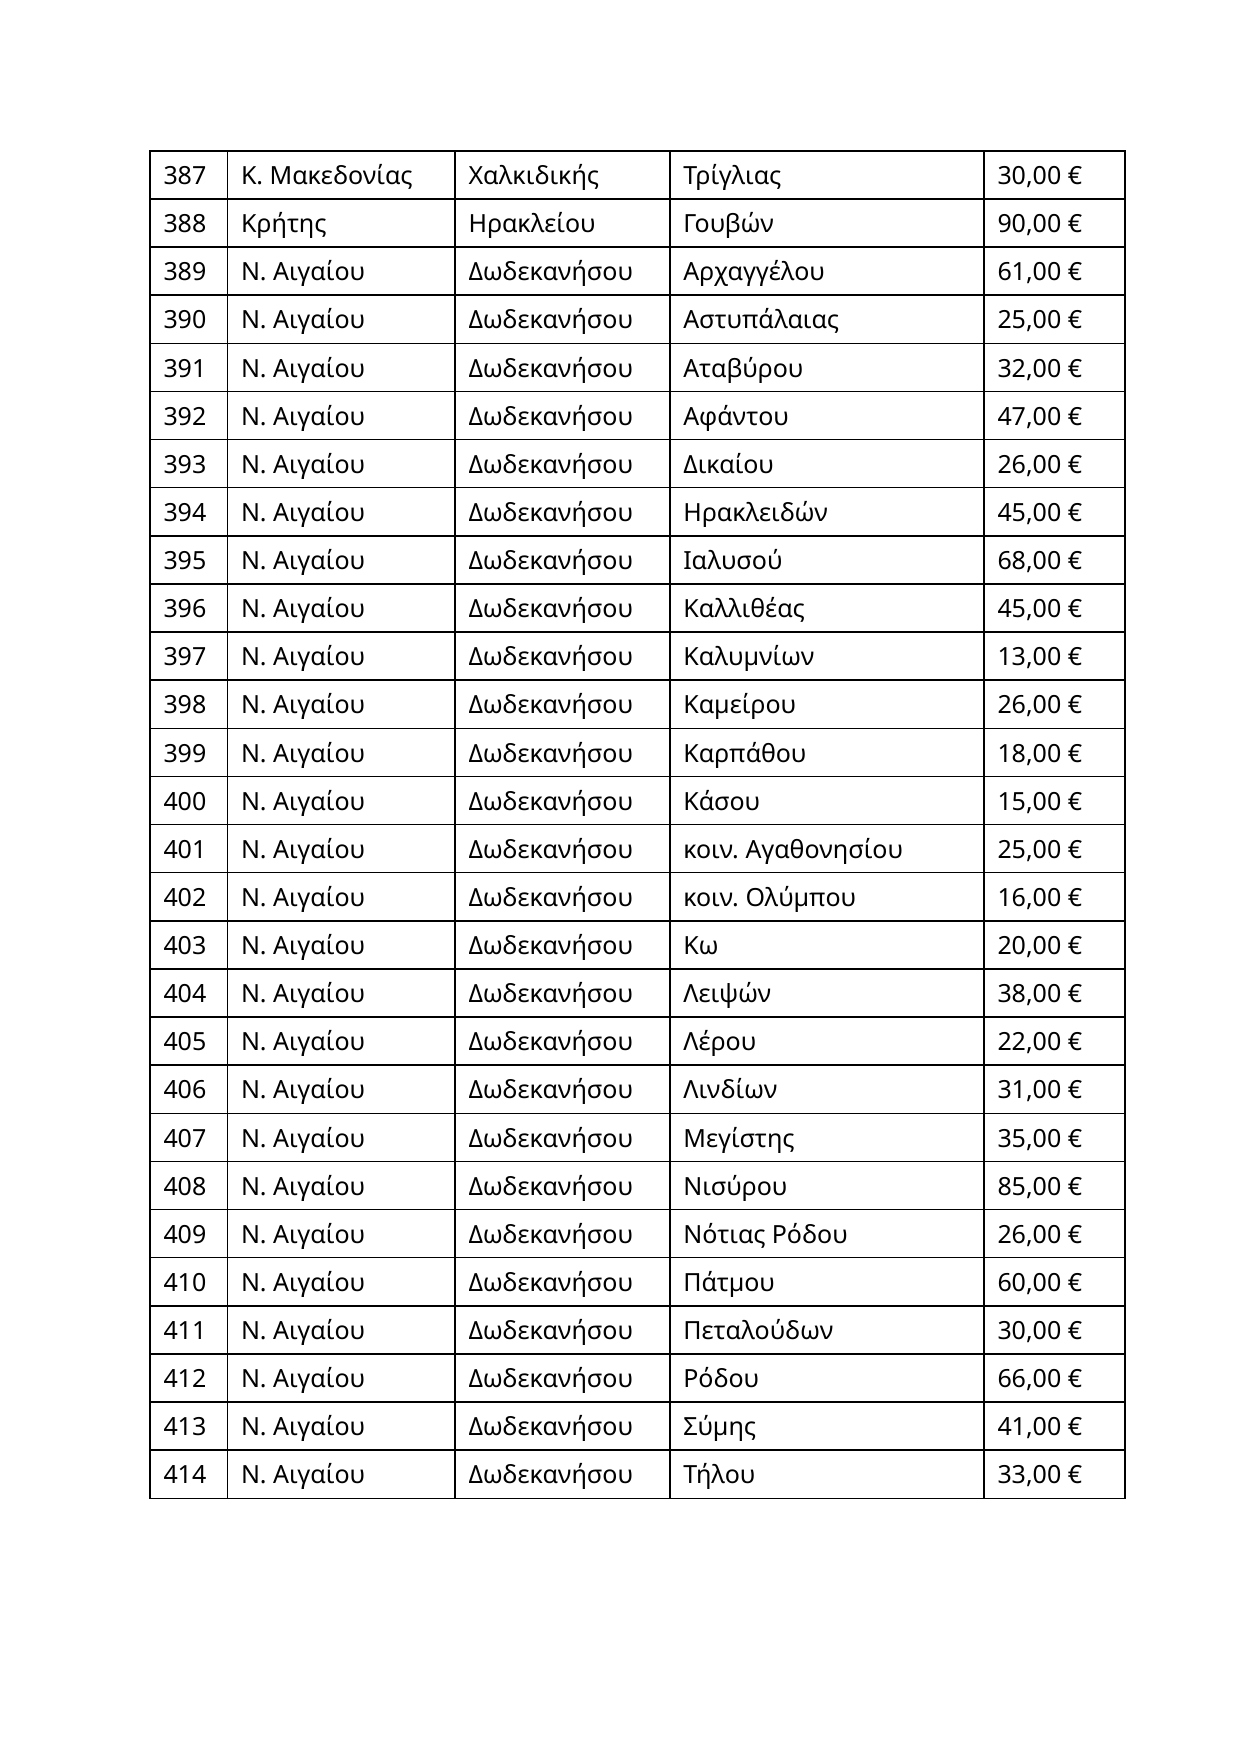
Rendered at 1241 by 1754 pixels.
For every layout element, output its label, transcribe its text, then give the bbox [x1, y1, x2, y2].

table_cell 16,00 € [985, 873, 1124, 920]
table_cell Καρπάθου [671, 729, 983, 776]
table_cell Ν. Αιγαίου [228, 585, 454, 631]
table_cell 15,00 € [985, 777, 1124, 824]
table_cell 401 [151, 825, 227, 872]
table_cell Ν. Αιγαίου [228, 873, 454, 920]
table_cell Κρήτης [228, 200, 454, 246]
table_cell 61,00 € [985, 248, 1124, 294]
table_cell 26,00 € [985, 1210, 1124, 1257]
table_cell 397 [151, 633, 227, 679]
table_cell 22,00 € [985, 1018, 1124, 1064]
table_cell Δωδεκανήσου [456, 1258, 669, 1305]
table_cell Κω [671, 922, 983, 968]
table_cell Λέρου [671, 1018, 983, 1064]
table_cell 18,00 € [985, 729, 1124, 776]
table_cell Χαλκιδικής [456, 152, 669, 198]
table_cell Ηρακλείου [456, 200, 669, 246]
table_cell 68,00 € [985, 537, 1124, 583]
table_cell 90,00 € [985, 200, 1124, 246]
table_cell Ν. Αιγαίου [228, 1451, 454, 1497]
table_cell Καμείρου [671, 681, 983, 727]
table_cell 45,00 € [985, 488, 1124, 535]
table_cell Ν. Αιγαίου [228, 296, 454, 342]
table_cell Δωδεκανήσου [456, 1066, 669, 1112]
table_cell Ν. Αιγαίου [228, 1162, 454, 1209]
table_cell Δωδεκανήσου [456, 488, 669, 535]
table_cell Κάσου [671, 777, 983, 824]
table_cell Πεταλούδων [671, 1307, 983, 1353]
table_cell Δωδεκανήσου [456, 1114, 669, 1161]
table_cell 45,00 € [985, 585, 1124, 631]
table_cell 25,00 € [985, 825, 1124, 872]
table_cell Δωδεκανήσου [456, 440, 669, 487]
table_cell 396 [151, 585, 227, 631]
table_cell Δωδεκανήσου [456, 344, 669, 391]
table_cell Δικαίου [671, 440, 983, 487]
table_cell Ν. Αιγαίου [228, 537, 454, 583]
table_cell Τρίγλιας [671, 152, 983, 198]
table_cell Καλλιθέας [671, 585, 983, 631]
table_cell 388 [151, 200, 227, 246]
table_cell Γουβών [671, 200, 983, 246]
table_cell 404 [151, 970, 227, 1016]
table_cell Δωδεκανήσου [456, 729, 669, 776]
table_cell Λινδίων [671, 1066, 983, 1112]
table_cell 25,00 € [985, 296, 1124, 342]
table_cell 33,00 € [985, 1451, 1124, 1497]
table_cell Ν. Αιγαίου [228, 1307, 454, 1353]
table_cell 407 [151, 1114, 227, 1161]
table_cell Κ. Μακεδονίας [228, 152, 454, 198]
table_cell Ιαλυσού [671, 537, 983, 583]
table_cell Δωδεκανήσου [456, 1307, 669, 1353]
table_cell Ν. Αιγαίου [228, 248, 454, 294]
table_cell 414 [151, 1451, 227, 1497]
table_cell Μεγίστης [671, 1114, 983, 1161]
table_cell Ν. Αιγαίου [228, 777, 454, 824]
table_cell 31,00 € [985, 1066, 1124, 1112]
table_cell 405 [151, 1018, 227, 1064]
table_cell 35,00 € [985, 1114, 1124, 1161]
table_cell Λειψών [671, 970, 983, 1016]
table_cell Δωδεκανήσου [456, 1018, 669, 1064]
table_cell 30,00 € [985, 152, 1124, 198]
table_cell Δωδεκανήσου [456, 392, 669, 439]
table_cell 66,00 € [985, 1355, 1124, 1401]
table_cell Ν. Αιγαίου [228, 825, 454, 872]
table_cell 409 [151, 1210, 227, 1257]
table_cell 413 [151, 1403, 227, 1449]
table_cell Δωδεκανήσου [456, 248, 669, 294]
table_cell Δωδεκανήσου [456, 1451, 669, 1497]
table_cell 395 [151, 537, 227, 583]
table_cell 400 [151, 777, 227, 824]
table_cell 38,00 € [985, 970, 1124, 1016]
table_cell 394 [151, 488, 227, 535]
table_cell 391 [151, 344, 227, 391]
table_cell Ν. Αιγαίου [228, 970, 454, 1016]
table_cell Ν. Αιγαίου [228, 1114, 454, 1161]
table_cell Δωδεκανήσου [456, 585, 669, 631]
table_cell 85,00 € [985, 1162, 1124, 1209]
table_cell 411 [151, 1307, 227, 1353]
table_cell Αταβύρου [671, 344, 983, 391]
table_cell Ν. Αιγαίου [228, 344, 454, 391]
table_cell Ρόδου [671, 1355, 983, 1401]
table_cell 26,00 € [985, 440, 1124, 487]
table_cell 32,00 € [985, 344, 1124, 391]
table_cell Δωδεκανήσου [456, 1162, 669, 1209]
table_cell Ν. Αιγαίου [228, 488, 454, 535]
table_cell Ν. Αιγαίου [228, 922, 454, 968]
table_cell 410 [151, 1258, 227, 1305]
table_cell Δωδεκανήσου [456, 1403, 669, 1449]
table_cell Σύμης [671, 1403, 983, 1449]
table_cell 387 [151, 152, 227, 198]
table_cell Ν. Αιγαίου [228, 681, 454, 727]
table_cell Δωδεκανήσου [456, 296, 669, 342]
table_cell 389 [151, 248, 227, 294]
table_cell 392 [151, 392, 227, 439]
table_cell Ν. Αιγαίου [228, 1018, 454, 1064]
table_cell 13,00 € [985, 633, 1124, 679]
table_cell 60,00 € [985, 1258, 1124, 1305]
table_cell Πάτμου [671, 1258, 983, 1305]
table_cell Ν. Αιγαίου [228, 392, 454, 439]
table_cell 30,00 € [985, 1307, 1124, 1353]
table_cell Δωδεκανήσου [456, 922, 669, 968]
table_cell Τήλου [671, 1451, 983, 1497]
table_cell 20,00 € [985, 922, 1124, 968]
table_cell 26,00 € [985, 681, 1124, 727]
table_cell 412 [151, 1355, 227, 1401]
table_cell Δωδεκανήσου [456, 633, 669, 679]
table_cell 402 [151, 873, 227, 920]
table_cell Ν. Αιγαίου [228, 440, 454, 487]
table_cell 399 [151, 729, 227, 776]
table_cell Δωδεκανήσου [456, 777, 669, 824]
table_cell Ν. Αιγαίου [228, 633, 454, 679]
table_cell 390 [151, 296, 227, 342]
table_cell Δωδεκανήσου [456, 1210, 669, 1257]
table_cell 403 [151, 922, 227, 968]
table_cell Αρχαγγέλου [671, 248, 983, 294]
table_cell Καλυμνίων [671, 633, 983, 679]
table_cell Νότιας Ρόδου [671, 1210, 983, 1257]
table_cell Δωδεκανήσου [456, 970, 669, 1016]
table_cell 406 [151, 1066, 227, 1112]
table_cell Ν. Αιγαίου [228, 1258, 454, 1305]
table_cell κοιν. Ολύμπου [671, 873, 983, 920]
table_cell Νισύρου [671, 1162, 983, 1209]
table_cell Δωδεκανήσου [456, 681, 669, 727]
table_cell Δωδεκανήσου [456, 1355, 669, 1401]
table_cell Δωδεκανήσου [456, 825, 669, 872]
table_cell Ν. Αιγαίου [228, 1210, 454, 1257]
table_cell Αστυπάλαιας [671, 296, 983, 342]
table_cell Αφάντου [671, 392, 983, 439]
table_cell Ηρακλειδών [671, 488, 983, 535]
table_cell 408 [151, 1162, 227, 1209]
table_cell Δωδεκανήσου [456, 537, 669, 583]
table_cell 41,00 € [985, 1403, 1124, 1449]
table_cell 398 [151, 681, 227, 727]
table_cell Ν. Αιγαίου [228, 729, 454, 776]
table_cell 47,00 € [985, 392, 1124, 439]
table_cell Ν. Αιγαίου [228, 1355, 454, 1401]
table_cell Ν. Αιγαίου [228, 1066, 454, 1112]
table_cell 393 [151, 440, 227, 487]
table_cell Δωδεκανήσου [456, 873, 669, 920]
table_cell Ν. Αιγαίου [228, 1403, 454, 1449]
table_cell κοιν. Αγαθονησίου [671, 825, 983, 872]
